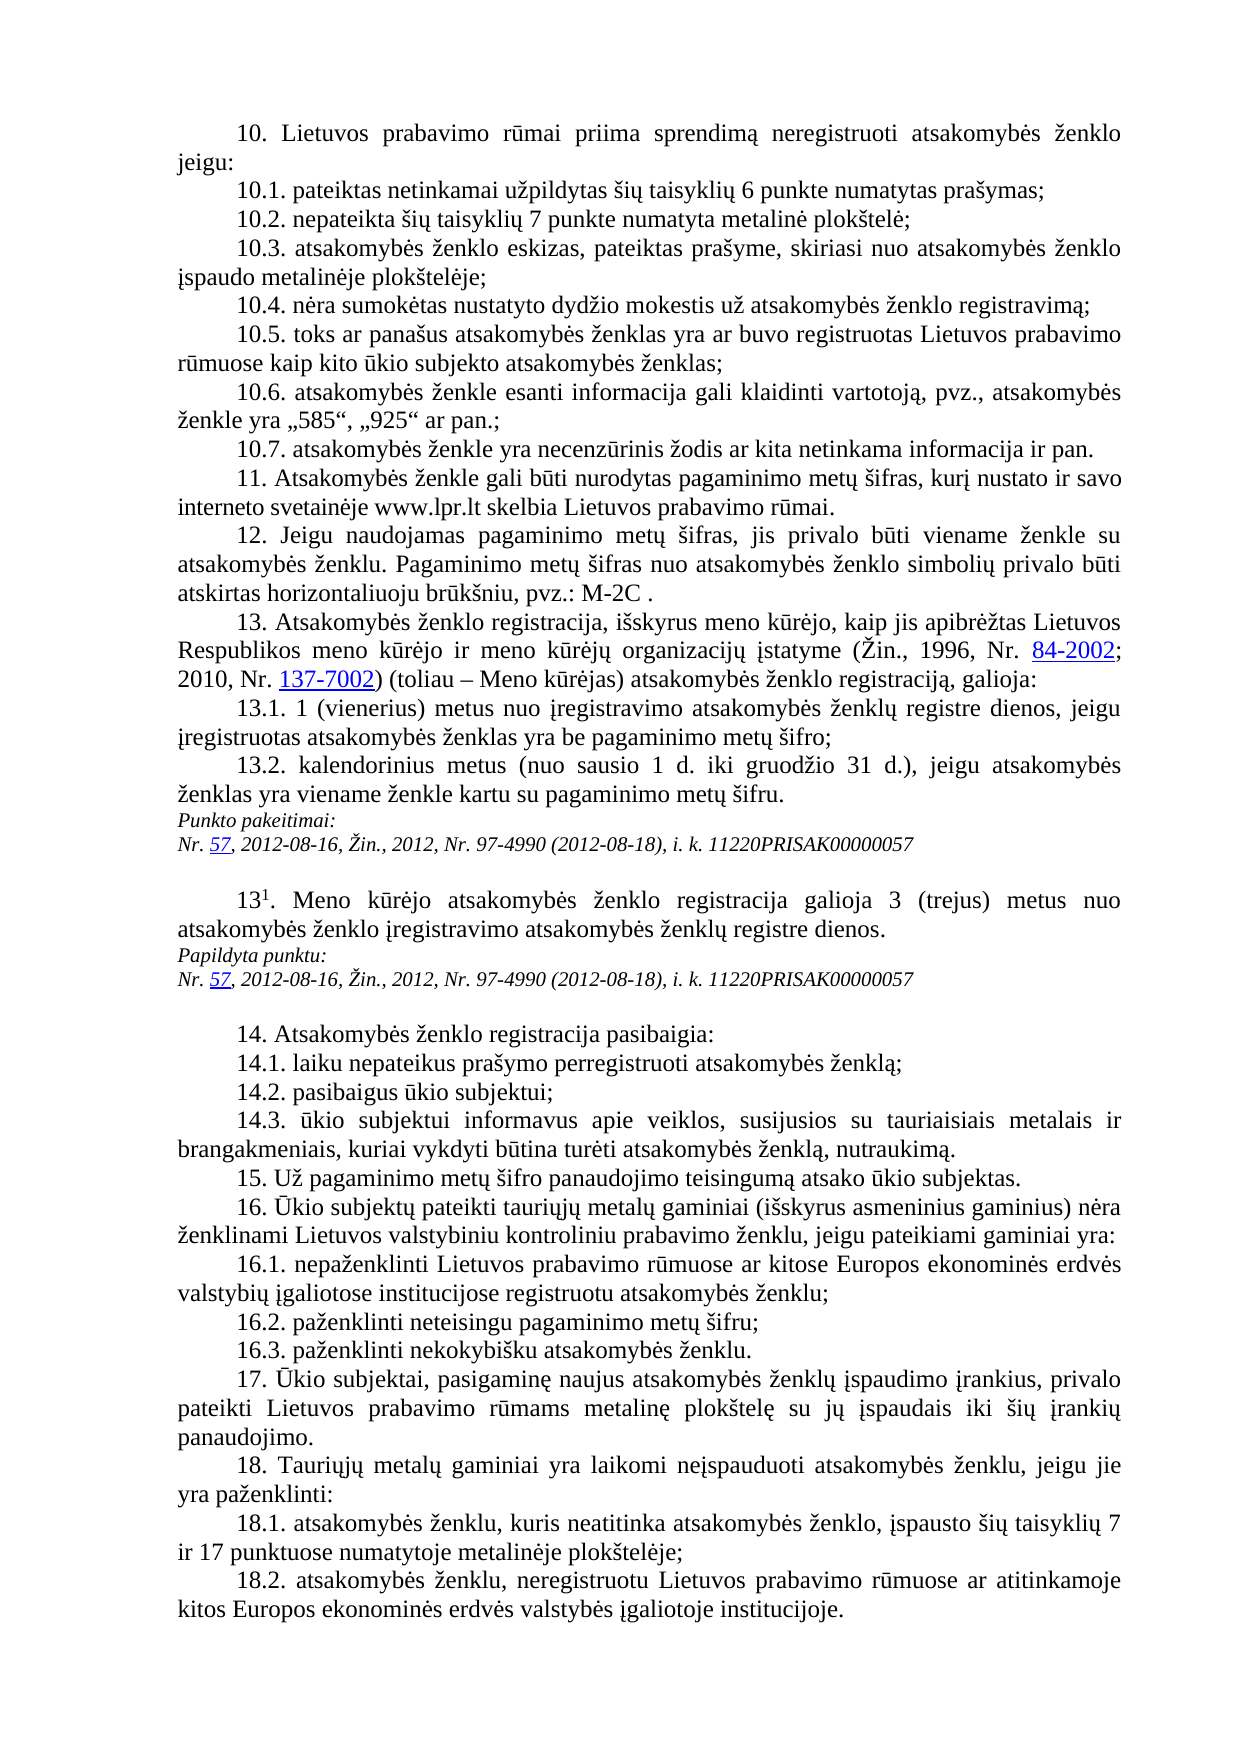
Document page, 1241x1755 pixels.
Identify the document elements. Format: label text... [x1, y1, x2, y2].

text 14.3. ūkio subjektui informavus apie veiklos, susijusios su tauriaisiais metalais ir brangakmeniais, kuriai vykdyti būtina turėti atsakomybės ženklą, nutraukimą. [177, 1106, 1122, 1163]
text 15. Už pagaminimo metų šifro panaudojimo teisingumą atsako ūkio subjektas. [177, 1163, 1122, 1192]
text 13. Atsakomybės ženklo registracija, išskyrus meno kūrėjo, kaip jis apibrėžtas Lietuvos Respublikos meno kūrėjo ir meno kūrėjų organizacijų įstatyme (Žin., 1996, Nr. 84-2002; 2010, Nr. 137-7002) (toliau – Meno kūrėjas) atsakomybės ženklo registraciją, galioja: [177, 607, 1122, 693]
text 131. Meno kūrėjo atsakomybės ženklo registracija galioja 3 (trejus) metus nuo atsakomybės ženklo įregistravimo atsakomybės ženklų registre dienos. [177, 885, 1122, 942]
text 18. Tauriųjų metalų gaminiai yra laikomi neįspauduoti atsakomybės ženklu, jeigu jie yra paženklinti: [177, 1451, 1122, 1508]
text 10.3. atsakomybės ženklo eskizas, pateiktas prašyme, skiriasi nuo atsakomybės ženklo įspaudo metalinėje plokštelėje; [177, 233, 1122, 291]
text 10.4. nėra sumokėtas nustatyto dydžio mokestis už atsakomybės ženklo registravimą; [177, 291, 1122, 319]
text 13.2. kalendorinius metus (nuo sausio 1 d. iki gruodžio 31 d.), jeigu atsakomybės ženklas yra viename ženkle kartu su pagaminimo metų šifru. [177, 751, 1122, 808]
text 14.1. laiku nepateikus prašymo perregistruoti atsakomybės ženklą; [177, 1048, 1122, 1077]
text Punkto pakeitimai: [177, 808, 1122, 832]
text 16.1. nepaženklinti Lietuvos prabavimo rūmuose ar kitose Europos ekonominės erdvės valstybių įgaliotose institucijose registruotu atsakomybės ženklu; [177, 1249, 1122, 1307]
text 10.2. nepateikta šių taisyklių 7 punkte numatyta metalinė plokštelė; [177, 204, 1122, 233]
text 18.1. atsakomybės ženklu, kuris neatitinka atsakomybės ženklo, įspausto šių taisyklių 7 ir 17 punktuose numatytoje metalinėje plokštelėje; [177, 1508, 1122, 1566]
text 14. Atsakomybės ženklo registracija pasibaigia: [177, 1019, 1122, 1048]
text Nr. 57, 2012-08-16, Žin., 2012, Nr. 97-4990 (2012-08-18), i. k. 11220PRISAK00000057 [177, 967, 1122, 991]
text Nr. 57, 2012-08-16, Žin., 2012, Nr. 97-4990 (2012-08-18), i. k. 11220PRISAK00000057 [177, 832, 1122, 856]
text 18.2. atsakomybės ženklu, neregistruotu Lietuvos prabavimo rūmuose ar atitinkamoje kitos Europos ekonominės erdvės valstybės įgaliotoje institucijoje. [177, 1566, 1122, 1623]
text 14.2. pasibaigus ūkio subjektui; [177, 1077, 1122, 1106]
text 16.2. paženklinti neteisingu pagaminimo metų šifru; [177, 1307, 1122, 1336]
text 10. Lietuvos prabavimo rūmai priima sprendimą neregistruoti atsakomybės ženklo jeigu: [177, 118, 1122, 176]
text 16. Ūkio subjektų pateikti tauriųjų metalų gaminiai (išskyrus asmeninius gaminius) nėra ženklinami Lietuvos valstybiniu kontroliniu prabavimo ženklu, jeigu pateikiami gaminiai yra: [177, 1192, 1122, 1249]
text 11. Atsakomybės ženkle gali būti nurodytas pagaminimo metų šifras, kurį nustato ir savo interneto svetainėje www.lpr.lt skelbia Lietuvos prabavimo rūmai. [177, 463, 1122, 521]
text 10.7. atsakomybės ženkle yra necenzūrinis žodis ar kita netinkama informacija ir pan. [177, 434, 1122, 463]
text 12. Jeigu naudojamas pagaminimo metų šifras, jis privalo būti viename ženkle su atsakomybės ženklu. Pagaminimo metų šifras nuo atsakomybės ženklo simbolių privalo būti atskirtas horizontaliuoju brūkšniu, pvz.: M-2C . [177, 521, 1122, 607]
text 10.6. atsakomybės ženkle esanti informacija gali klaidinti vartotoją, pvz., atsakomybės ženkle yra „585“, „925“ ar pan.; [177, 377, 1122, 434]
text 10.1. pateiktas netinkamai užpildytas šių taisyklių 6 punkte numatytas prašymas; [177, 176, 1122, 204]
text 10.5. toks ar panašus atsakomybės ženklas yra ar buvo registruotas Lietuvos prabavimo rūmuose kaip kito ūkio subjekto atsakomybės ženklas; [177, 319, 1122, 377]
text Papildyta punktu: [177, 942, 1122, 967]
text 17. Ūkio subjektai, pasigaminę naujus atsakomybės ženklų įspaudimo įrankius, privalo pateikti Lietuvos prabavimo rūmams metalinę plokštelę su jų įspaudais iki šių įrankių panaudojimo. [177, 1364, 1122, 1451]
text 16.3. paženklinti nekokybišku atsakomybės ženklu. [177, 1336, 1122, 1364]
text 13.1. 1 (vienerius) metus nuo įregistravimo atsakomybės ženklų registre dienos, jeigu įregistruotas atsakomybės ženklas yra be pagaminimo metų šifro; [177, 693, 1122, 751]
